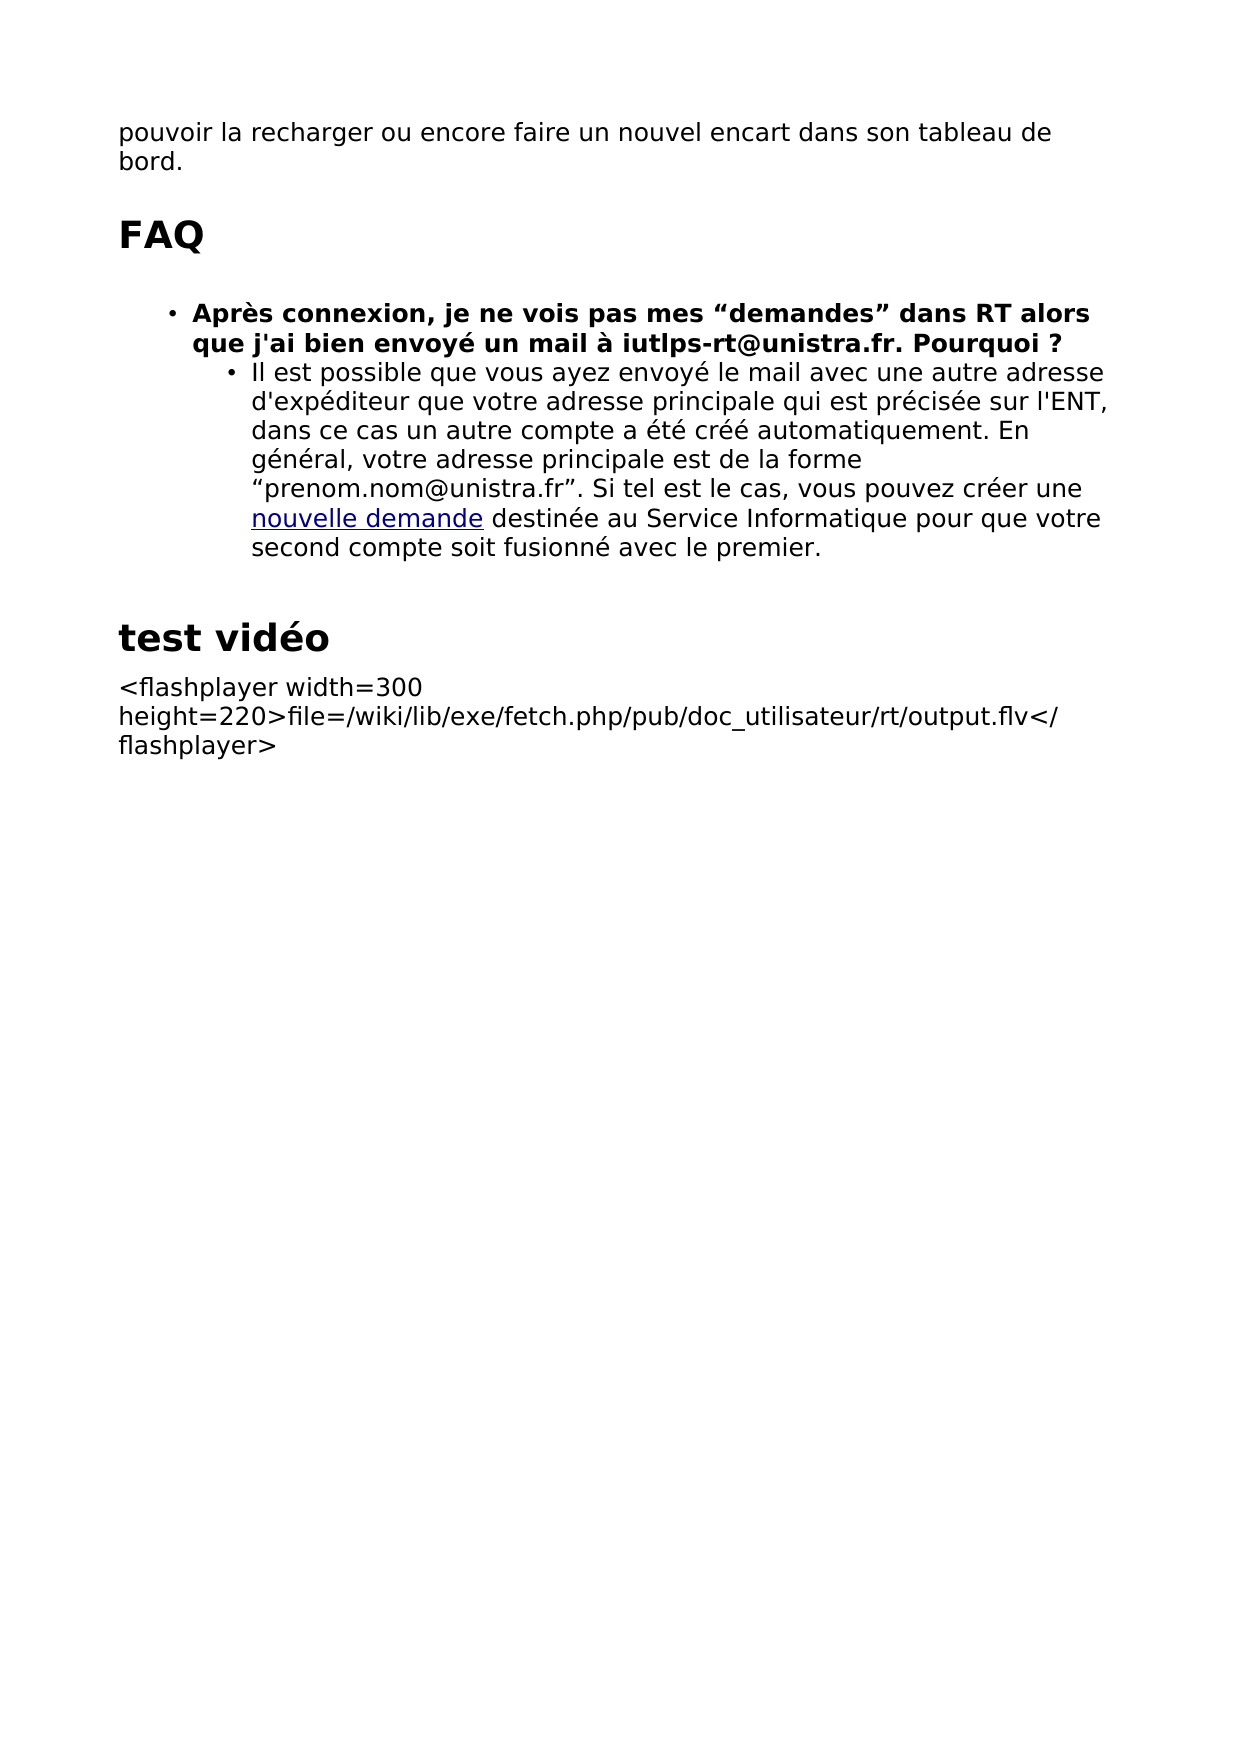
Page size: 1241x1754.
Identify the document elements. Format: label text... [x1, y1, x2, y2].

text pouvoir la recharger ou encore faire un nouvel encart dans son tableau de bord. [118, 118, 1122, 176]
subtitle FAQ [118, 214, 1122, 258]
list Il est possible que vous ayez envoyé le mail avec une autre adresse d'expéditeur que votre adresse principale qui est précisée sur l'ENT, dans ce cas un autre compte a été créé automatiquement. En général, votre adresse principale est de la forme “prenom.nom@unistra.fr”. Si tel est le cas, vous pouvez créer une nouvelle demande destinée au Service Informatique pour que votre second compte soit fusionné avec le premier. [236, 358, 1122, 562]
text <flashplayer width=300 height=220>file=/wiki/lib/exe/fetch.php/pub/doc_utilisateur/rt/output.flv</flashplayer> [118, 673, 1122, 760]
subtitle test vidéo [118, 617, 1122, 660]
list Après connexion, je ne vois pas mes “demandes” dans RT alors que j'ai bien envoyé un mail à iutlps-rt@unistra.fr. Pourquoi ? [177, 299, 1122, 358]
